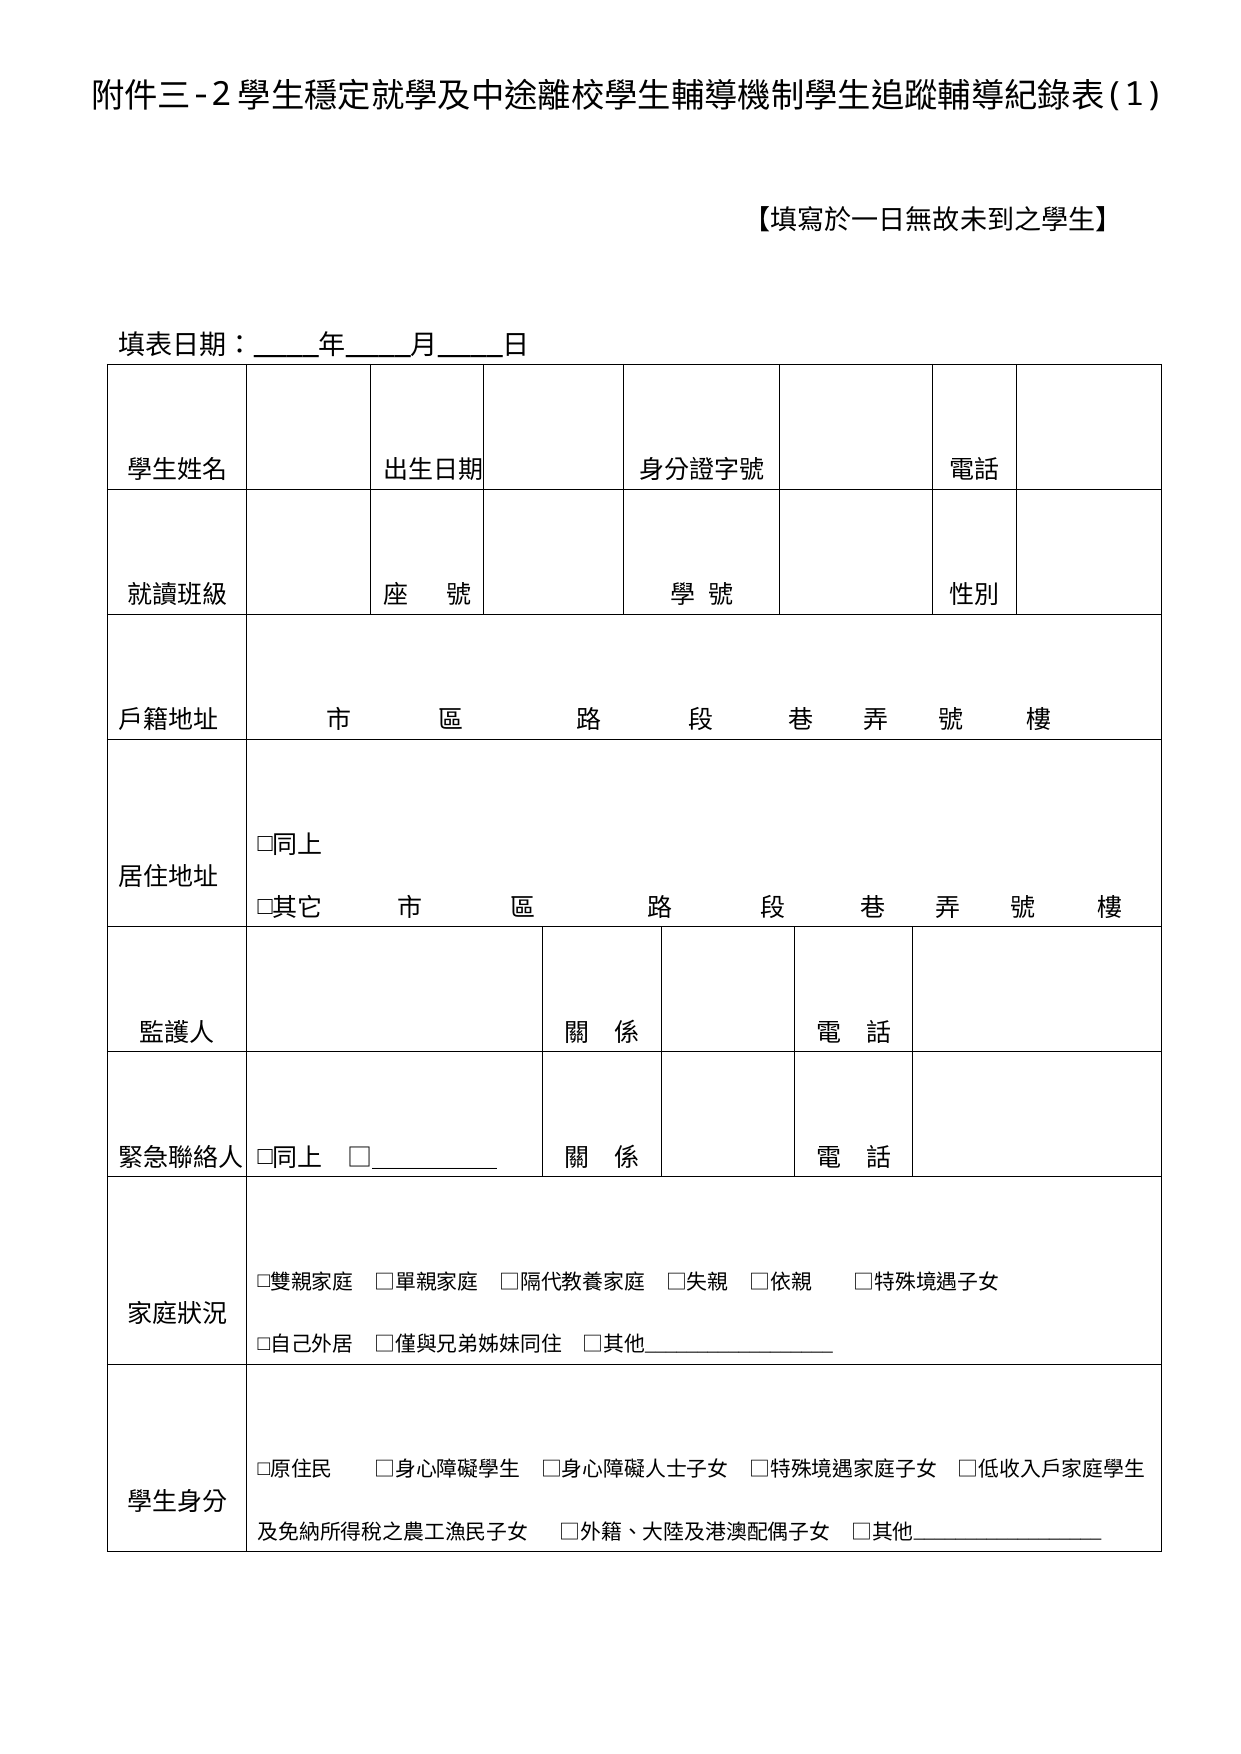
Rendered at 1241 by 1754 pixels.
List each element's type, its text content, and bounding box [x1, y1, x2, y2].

table_cell 座 號 [371, 490, 483, 614]
table_cell [913, 927, 1161, 1051]
table_cell 家庭狀況 [108, 1177, 246, 1364]
table_cell □原住民 □身心障礙學生 □身心障礙人士子女 □特殊境遇家庭子女 □低收入戶家庭學生及免納所得稅之農工漁民子女 □外籍、大陸及港澳配偶子女 □其他__________________ [247, 1365, 1161, 1551]
text 填表日期：____年____月____日 [118, 301, 1122, 364]
table_cell 性別 [933, 490, 1016, 614]
table_cell 關 係 [543, 1052, 661, 1176]
table_cell [662, 1052, 794, 1176]
table_cell 電 話 [795, 1052, 912, 1176]
table_header [484, 365, 623, 489]
table_cell [913, 1052, 1161, 1176]
table_header [780, 365, 932, 489]
table_header 電話 [933, 365, 1016, 489]
table_cell [1017, 490, 1161, 614]
table_cell □同上 □其它 市 區 路 段 巷 弄 號 樓 [247, 740, 1161, 926]
table_header 學生姓名 [108, 365, 246, 489]
text 附件三-2學生穩定就學及中途離校學生輔導機制學生追蹤輔導紀錄表(1) [89, 51, 1166, 114]
text 【填寫於一日無故未到之學生】 [118, 176, 1122, 239]
table_cell 學 號 [624, 490, 779, 614]
table_cell 監護人 [108, 927, 246, 1051]
table_cell [780, 490, 932, 614]
table_cell [484, 490, 623, 614]
table_cell [662, 927, 794, 1051]
table_cell 就讀班級 [108, 490, 246, 614]
table_cell 市 區 路 段 巷 弄 號 樓 [247, 615, 1161, 739]
table_cell 戶籍地址 [108, 615, 246, 739]
table_cell □同上 □＿＿＿＿＿ [247, 1052, 542, 1176]
table_cell [247, 927, 542, 1051]
table_cell 關 係 [543, 927, 661, 1051]
table_cell 電 話 [795, 927, 912, 1051]
table_header 身分證字號 [624, 365, 779, 489]
table_cell □雙親家庭 □單親家庭 □隔代教養家庭 □失親 □依親 □特殊境遇子女 □自己外居 □僅與兄弟姊妹同住 □其他__________________ [247, 1177, 1161, 1364]
table_header [247, 365, 370, 489]
table_cell 居住地址 [108, 740, 246, 926]
table_cell 學生身分 [108, 1365, 246, 1551]
table_header [1017, 365, 1161, 489]
table_cell [247, 490, 370, 614]
table_header 出生日期 [371, 365, 483, 489]
table_cell 緊急聯絡人 [108, 1052, 246, 1176]
